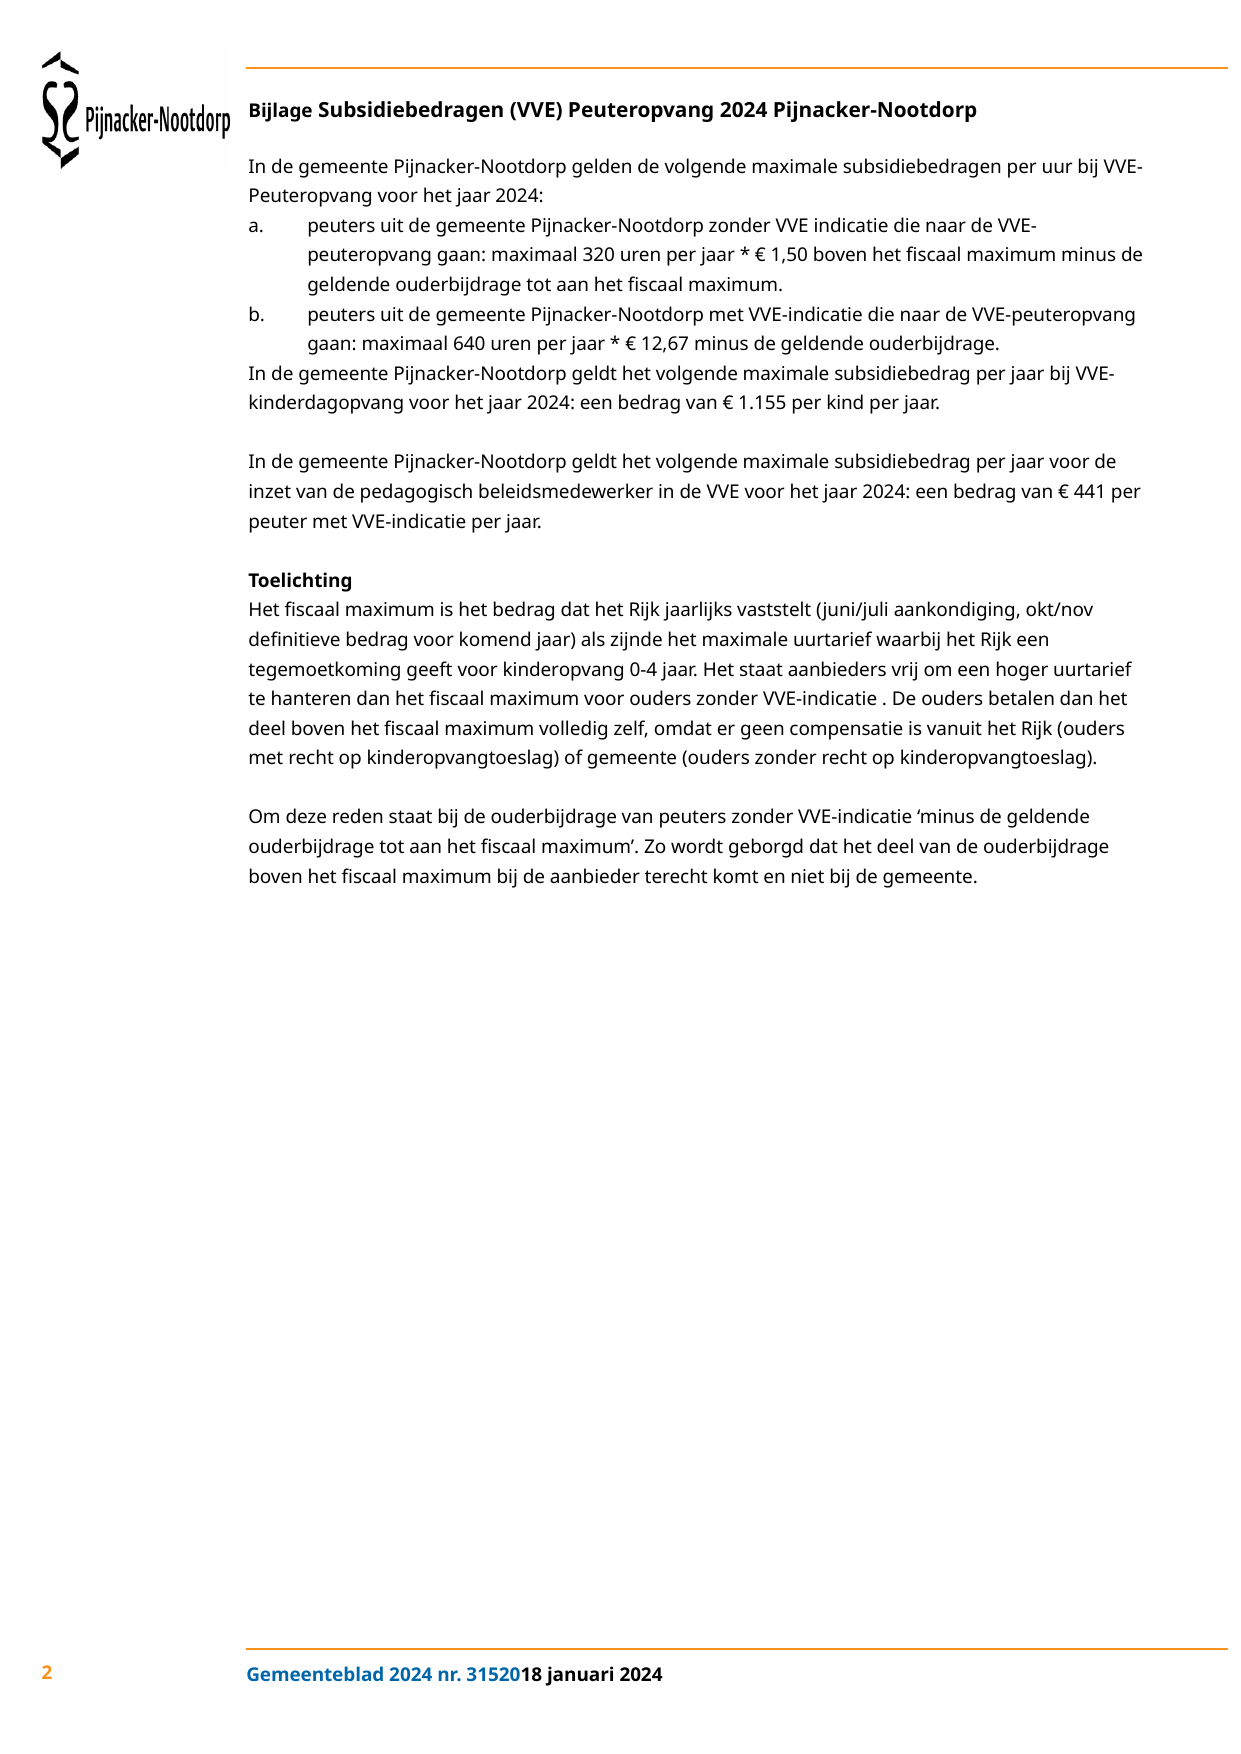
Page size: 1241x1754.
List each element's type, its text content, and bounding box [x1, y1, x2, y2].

text Het fiscaal maximum is het bedrag dat het Rijk jaarlijks vaststelt (juni/juli aankondiging, okt/nov definitieve bedrag voor komend jaar) als zijnde het maximale uurtarief waarbij het Rijk een tegemoetkoming geeft voor kinderopvang 0-4 jaar. Het staat aanbieders vrij om een hoger uurtarief te hanteren dan het fiscaal maximum voor ouders zonder VVE-indicatie . De ouders betalen dan het deel boven het fiscaal maximum volledig zelf, omdat er geen compensatie is vanuit het Rijk (ouders met recht op kinderopvangtoeslag) of gemeente (ouders zonder recht op kinderopvangtoeslag). [248, 597, 1152, 770]
text In de gemeente Pijnacker-Nootdorp geldt het volgende maximale subsidiebedrag per jaar voor de inzet van de pedagogisch beleidsmedewerker in de VVE voor het jaar 2024: een bedrag van € 441 per peuter met VVE-indicatie per jaar. [248, 449, 1152, 534]
text In de gemeente Pijnacker-Nootdorp gelden de volgende maximale subsidiebedragen per uur bij VVE-Peuteropvang voor het jaar 2024: [248, 153, 1152, 208]
text Bijlage Subsidiebedragen (VVE) Peuteropvang 2024 Pijnacker-Nootdorp [248, 95, 1152, 123]
text Toelichting [248, 567, 1152, 593]
text In de gemeente Pijnacker-Nootdorp geldt het volgende maximale subsidiebedrag per jaar bij VVE-kinderdagopvang voor het jaar 2024: een bedrag van € 1.155 per kind per jaar. [248, 360, 1152, 415]
list peuters uit de gemeente Pijnacker-Nootdorp zonder VVE indicatie die naar de VVE-peuteropvang gaan: maximaal 320 uren per jaar * € 1,50 boven het fiscaal maximum minus de geldende ouderbijdrage tot aan het fiscaal maximum. [248, 212, 1152, 297]
text Om deze reden staat bij de ouderbijdrage van peuters zonder VVE-indicatie ‘minus de geldende ouderbijdrage tot aan het fiscaal maximum’. Zo wordt geborgd dat het deel van de ouderbijdrage boven het fiscaal maximum bij de aanbieder terecht komt en niet bij de gemeente. [248, 804, 1152, 889]
picture [41, 47, 231, 172]
list peuters uit de gemeente Pijnacker-Nootdorp met VVE-indicatie die naar de VVE-peuteropvang gaan: maximaal 640 uren per jaar * € 12,67 minus de geldende ouderbijdrage. [248, 301, 1152, 356]
